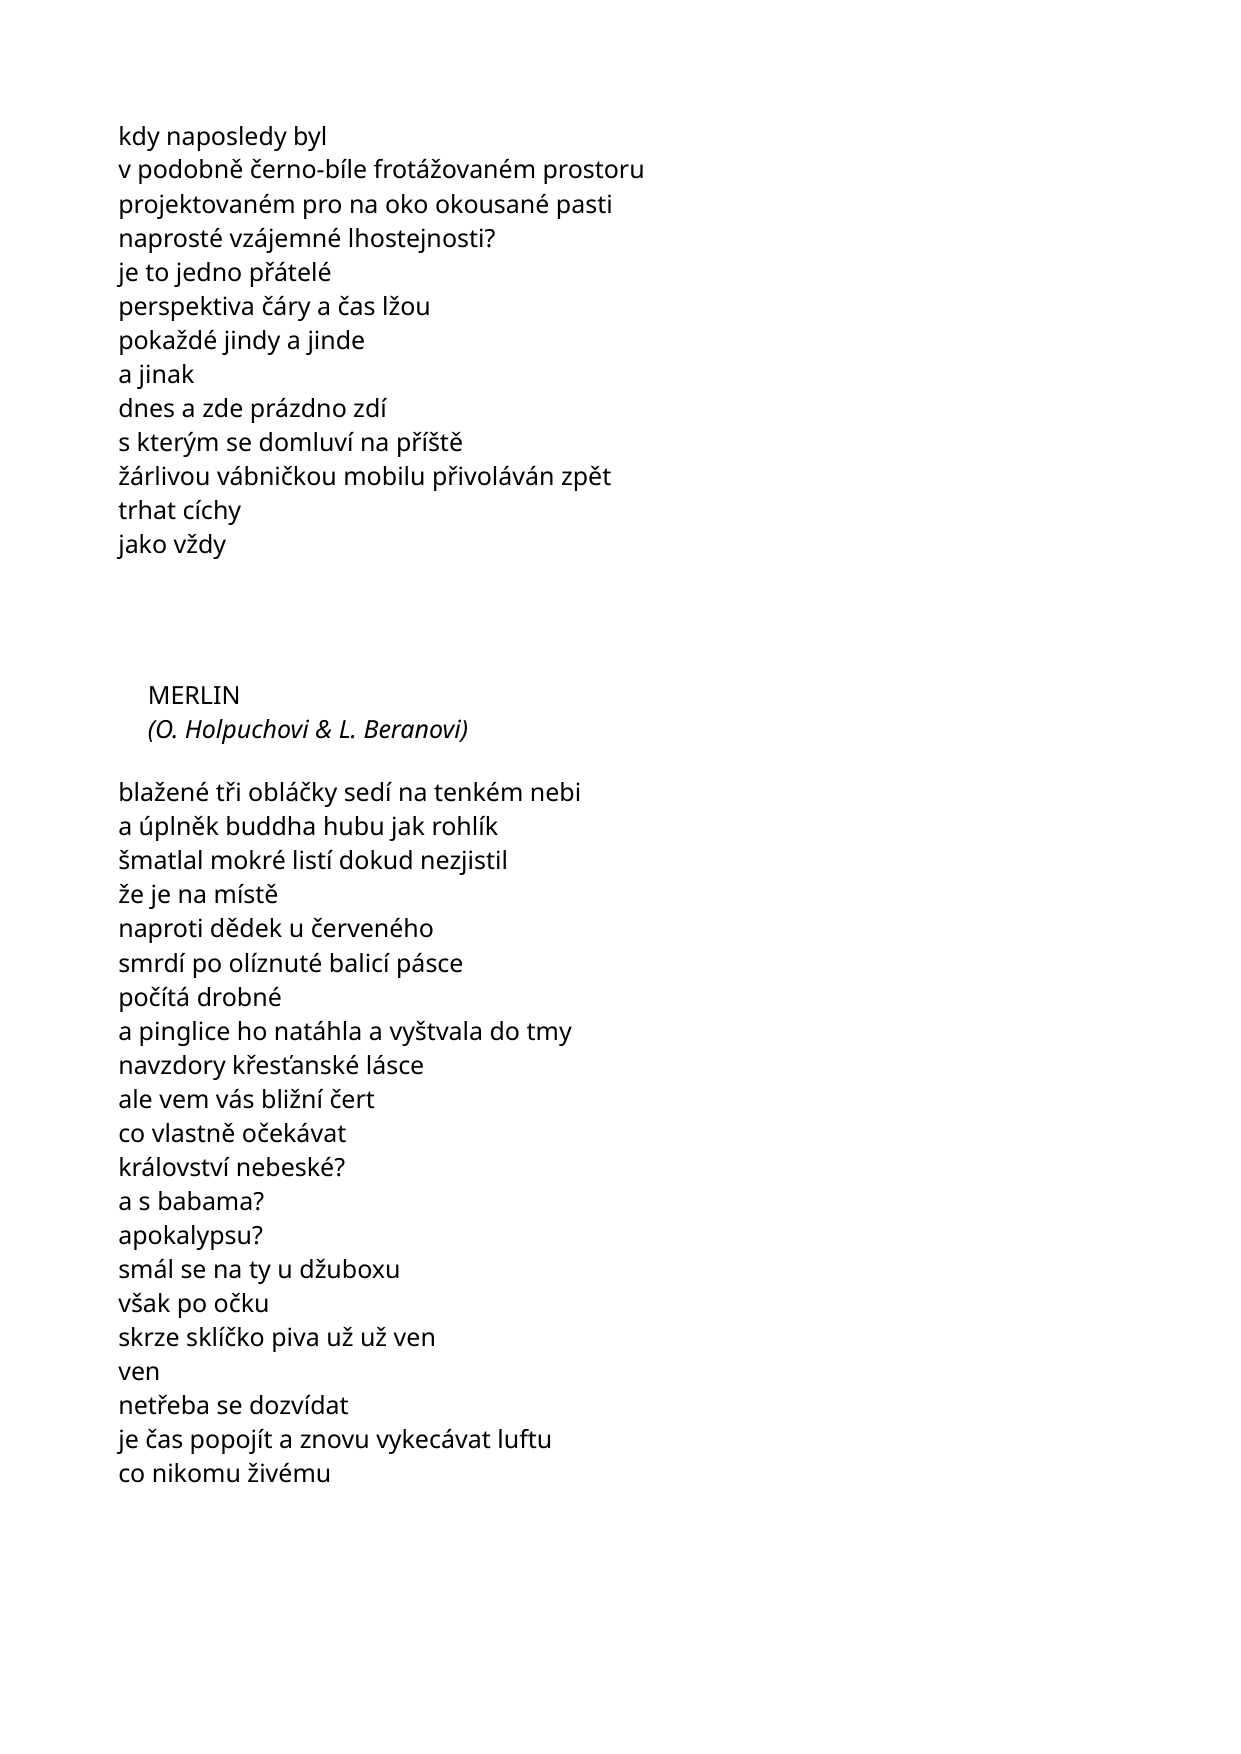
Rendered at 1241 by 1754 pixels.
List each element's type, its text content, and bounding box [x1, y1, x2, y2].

text perspektiva čáry a čas lžou [118, 288, 1122, 322]
text ale vem vás bližní čert [118, 1081, 1122, 1116]
text projektovaném pro na oko okousané pasti [118, 186, 1122, 220]
text a jinak [118, 357, 1122, 391]
text však po očku [118, 1286, 1122, 1320]
text kdy naposledy byl [118, 118, 1122, 152]
text smrdí po olíznuté balicí pásce [118, 945, 1122, 979]
text žárlivou vábničkou mobilu přivoláván zpět [118, 459, 1122, 493]
text a úplněk buddha hubu jak rohlík [118, 809, 1122, 843]
text království nebeské? [118, 1149, 1122, 1184]
text apokalypsu? [118, 1218, 1122, 1252]
text co vlastně očekávat [118, 1116, 1122, 1149]
text dnes a zde prázdno zdí [118, 391, 1122, 425]
text skrze sklíčko piva už už ven [118, 1320, 1122, 1354]
text netřeba se dozvídat [118, 1388, 1122, 1422]
text počítá drobné [118, 979, 1122, 1013]
text pokaždé jindy a jinde [118, 322, 1122, 357]
text že je na místě [118, 877, 1122, 911]
text jako vždy [118, 527, 1122, 561]
text je to jedno přátelé [118, 254, 1122, 288]
text trhat cíchy [118, 493, 1122, 527]
text s kterým se domluví na příště [118, 425, 1122, 459]
text smál se na ty u džuboxu [118, 1252, 1122, 1286]
text je čas popojít a znovu vykecávat luftu [118, 1422, 1122, 1456]
text (O. Holpuchovi & L. Beranovi) [118, 712, 1122, 746]
text co nikomu živému [118, 1456, 1122, 1490]
text a s babama? [118, 1184, 1122, 1218]
text naproti dědek u červeného [118, 911, 1122, 945]
subtitle MERLIN [148, 678, 1122, 712]
text naprosté vzájemné lhostejnosti? [118, 220, 1122, 254]
text šmatlal mokré listí dokud nezjistil [118, 843, 1122, 877]
text v podobně černo-bíle frotážovaném prostoru [118, 152, 1122, 186]
text a pinglice ho natáhla a vyštvala do tmy [118, 1013, 1122, 1047]
text blažené tři obláčky sedí na tenkém nebi [118, 775, 1122, 809]
text navzdory křesťanské lásce [118, 1047, 1122, 1081]
text ven [118, 1354, 1122, 1388]
